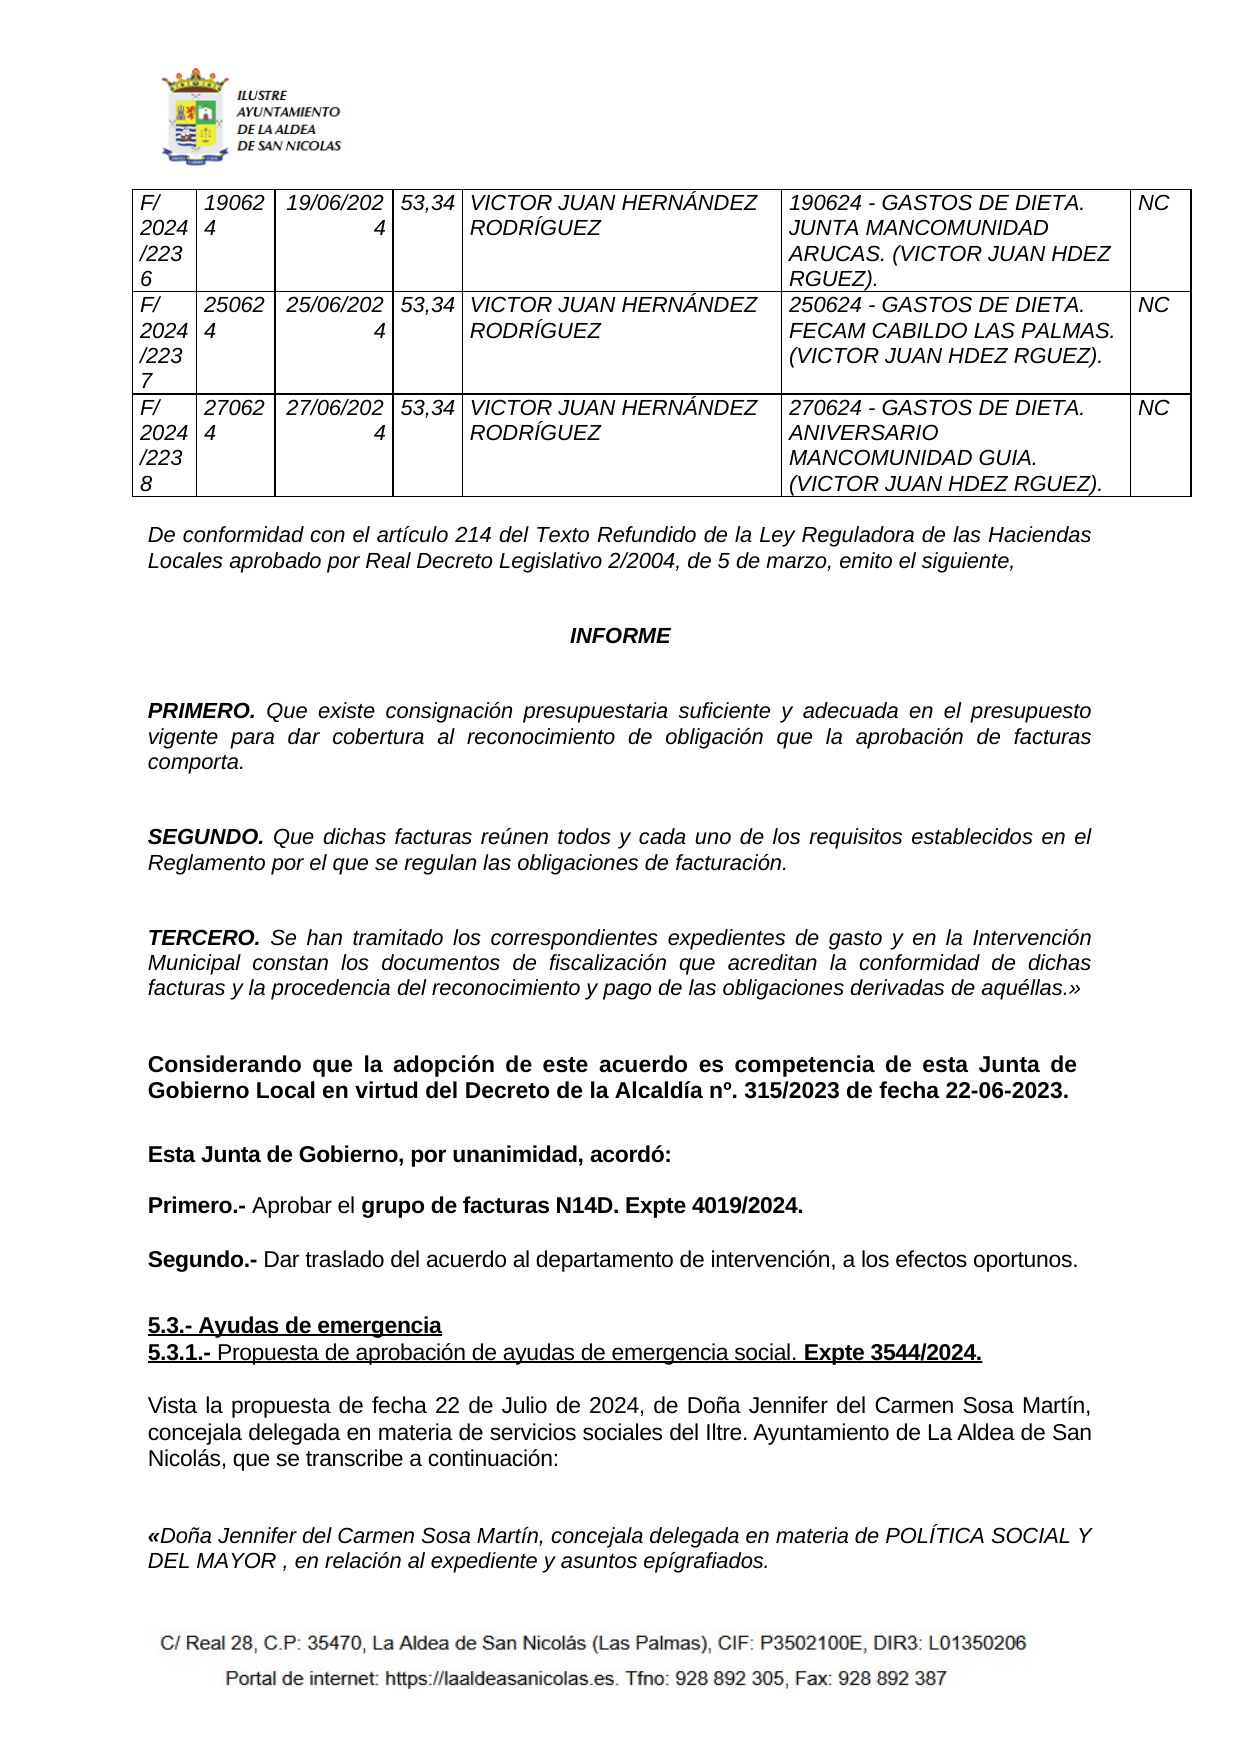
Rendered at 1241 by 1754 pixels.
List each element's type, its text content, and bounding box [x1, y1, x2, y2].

text Esta Junta de Gobierno, por unanimidad, acordó: [148, 1141, 1078, 1167]
picture [149, 1627, 1034, 1694]
text Vista la propuesta de fecha 22 de Julio de 2024, de Doña Jennifer del Carmen Sosa Martín, concejala delegada en materia de servicios sociales del Iltre. Ayuntamiento de La Aldea de San Nicolás, que se transcribe a continuación: [148, 1392, 1093, 1472]
table_cell 270624 - GASTOS DE DIETA. ANIVERSARIO MANCOMUNIDAD GUIA. (VICTOR JUAN HDEZ RGUEZ). [782, 395, 1130, 496]
table_cell 19/06/2024 [276, 190, 392, 291]
table_cell VICTOR JUAN HERNÁNDEZ RODRÍGUEZ [463, 395, 781, 496]
table_cell 190624 - GASTOS DE DIETA. JUNTA MANCOMUNIDAD ARUCAS. (VICTOR JUAN HDEZ RGUEZ). [782, 190, 1130, 291]
table_cell 250624 - GASTOS DE DIETA. FECAM CABILDO LAS PALMAS. (VICTOR JUAN HDEZ RGUEZ). [782, 292, 1130, 393]
table_cell NC [1131, 190, 1190, 291]
text Segundo.- Dar traslado del acuerdo al departamento de intervención, a los efectos oportunos. [148, 1246, 1093, 1272]
text De conformidad con el artículo 214 del Texto Refundido de la Ley Reguladora de las Haciendas Locales aprobado por Real Decreto Legislativo 2/2004, de 5 de marzo, emito el siguiente, [148, 522, 1093, 573]
table_cell NC [1131, 395, 1190, 496]
table_cell 250624 [197, 292, 274, 393]
table_cell F/2024/2236 [133, 190, 196, 291]
table_cell 27/06/2024 [276, 395, 392, 496]
table_cell 25/06/2024 [276, 292, 392, 393]
table_cell 270624 [197, 395, 274, 496]
text Primero.- Aprobar el grupo de facturas N14D. Expte 4019/2024. [148, 1192, 1078, 1219]
table_cell 53,34 [394, 395, 462, 496]
text Considerando que la adopción de este acuerdo es competencia de esta Junta de Gobierno Local en virtud del Decreto de la Alcaldía nº. 315/2023 de fecha 22-06-2023. [148, 1051, 1078, 1103]
picture [148, 60, 357, 173]
text PRIMERO. Que existe consignación presupuestaria suficiente y adecuada en el presupuesto vigente para dar cobertura al reconocimiento de obligación que la aprobación de facturas comporta. [148, 698, 1093, 774]
text 5.3.- Ayudas de emergencia [148, 1312, 1093, 1338]
text SEGUNDO. Que dichas facturas reúnen todos y cada uno de los requisitos establecidos en el Reglamento por el que se regulan las obligaciones de facturación. [148, 824, 1093, 875]
text 5.3.1.- Propuesta de aprobación de ayudas de emergencia social. Expte 3544/2024. [148, 1338, 1093, 1365]
table_cell VICTOR JUAN HERNÁNDEZ RODRÍGUEZ [463, 292, 781, 393]
table_cell 190624 [197, 190, 274, 291]
table_cell 53,34 [394, 292, 462, 393]
text «Doña Jennifer del Carmen Sosa Martín, concejala delegada en materia de POLÍTICA SOCIAL Y DEL MAYOR , en relación al expediente y asuntos epígrafiados. [148, 1522, 1093, 1573]
table_cell F/2024/2237 [133, 292, 196, 393]
table_cell F/2024/2238 [133, 395, 196, 496]
table_cell NC [1131, 292, 1190, 393]
text INFORME [148, 623, 1093, 648]
text TERCERO. Se han tramitado los correspondientes expedientes de gasto y en la Intervención Municipal constan los documentos de fiscalización que acreditan la conformidad de dichas facturas y la procedencia del reconocimiento y pago de las obligaciones derivadas de aquéllas.» [148, 925, 1093, 1001]
table_cell 53,34 [394, 190, 462, 291]
table_cell VICTOR JUAN HERNÁNDEZ RODRÍGUEZ [463, 190, 781, 291]
